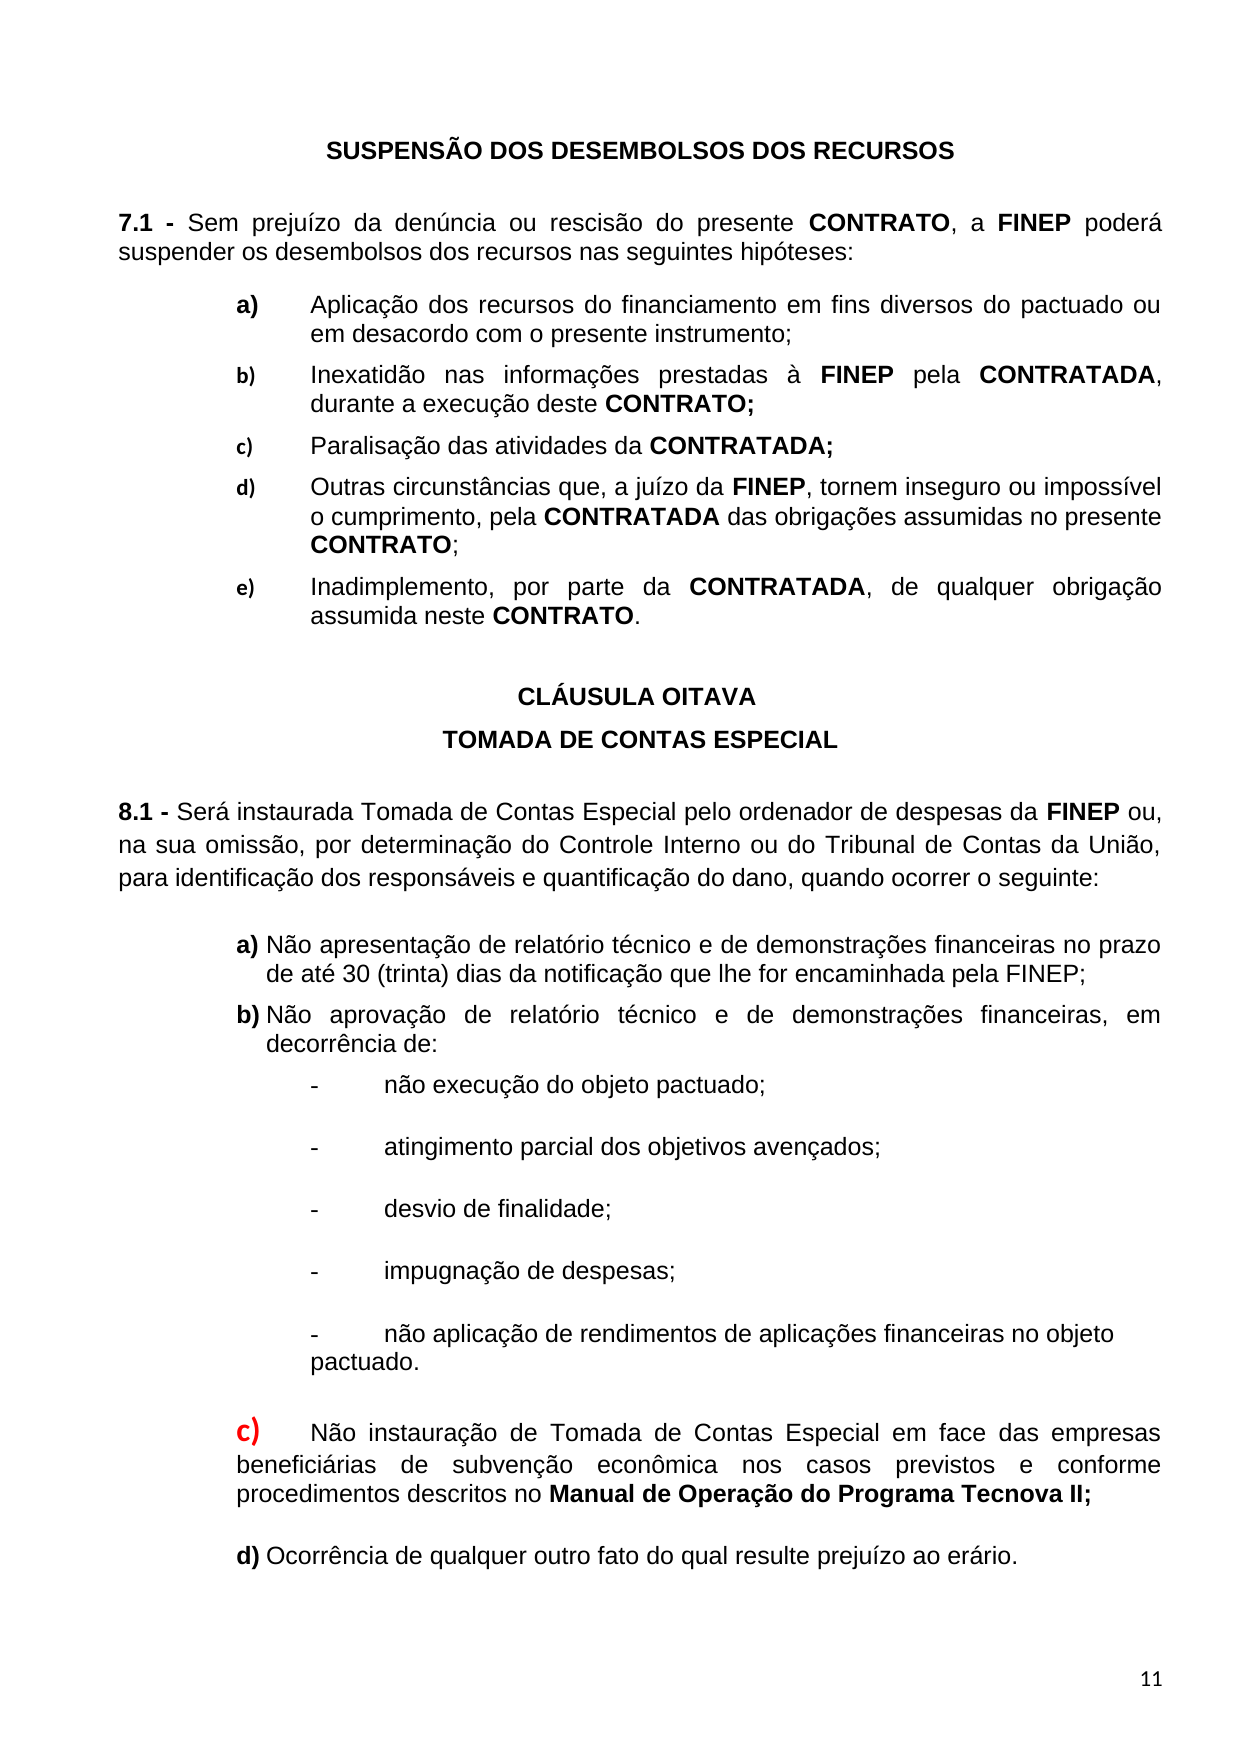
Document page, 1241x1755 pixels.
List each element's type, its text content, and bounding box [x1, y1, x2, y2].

list Aplicação dos recursos do financiamento em fins diversos do pactuado ou em desacordo com o presente instrumento; [236, 290, 1162, 348]
list impugnação de despesas; [310, 1256, 1162, 1285]
list atingimento parcial dos objetivos avençados; [310, 1132, 1162, 1161]
list não aplicação de rendimentos de aplicações financeiras no objeto pactuado. [310, 1318, 1162, 1376]
list Paralisação das atividades da CONTRATADA; [236, 431, 1162, 460]
text SUSPENSÃO DOS DESEMBOLSOS DOS RECURSOS [118, 136, 1162, 164]
list Não apresentação de relatório técnico e de demonstrações financeiras no prazo de até 30 (trinta) dias da notificação que lhe for encaminhada pela FINEP; [236, 930, 1162, 987]
list Ocorrência de qualquer outro fato do qual resulte prejuízo ao erário. [236, 1541, 1162, 1570]
list Outras circunstâncias que, a juízo da FINEP, tornem inseguro ou impossível o cumprimento, pela CONTRATADA das obrigações assumidas no presente CONTRATO; [236, 472, 1162, 559]
list não execução do objeto pactuado; [310, 1070, 1162, 1099]
list Inexatidão nas informações prestadas à FINEP pela CONTRATADA, durante a execução deste CONTRATO; [236, 360, 1162, 418]
list Inadimplemento, por parte da CONTRATADA, de qualquer obrigação assumida neste CONTRATO. [236, 571, 1162, 629]
text TOMADA DE CONTAS ESPECIAL [118, 726, 1162, 754]
text CLÁUSULA OITAVA [118, 682, 1162, 711]
text 8.1 - Será instaurada Tomada de Contas Especial pelo ordenador de despesas da FINEP ou, na sua omissão, por determinação do Controle Interno ou do Tribunal de Contas da União, para identificação dos responsáveis e quantificação do dano, quando ocorrer o seguinte: [118, 797, 1162, 892]
list Não instauração de Tomada de Contas Especial em face das empresas beneficiárias de subvenção econômica nos casos previstos e conforme procedimentos descritos no Manual de Operação do Programa Tecnova II; [236, 1409, 1162, 1508]
text 7.1 - Sem prejuízo da denúncia ou rescisão do presente CONTRATO, a FINEP poderá suspender os desembolsos dos recursos nas seguintes hipóteses: [118, 208, 1162, 265]
list Não aprovação de relatório técnico e de demonstrações financeiras, em decorrência de: [236, 1000, 1162, 1057]
list desvio de finalidade; [310, 1194, 1162, 1223]
